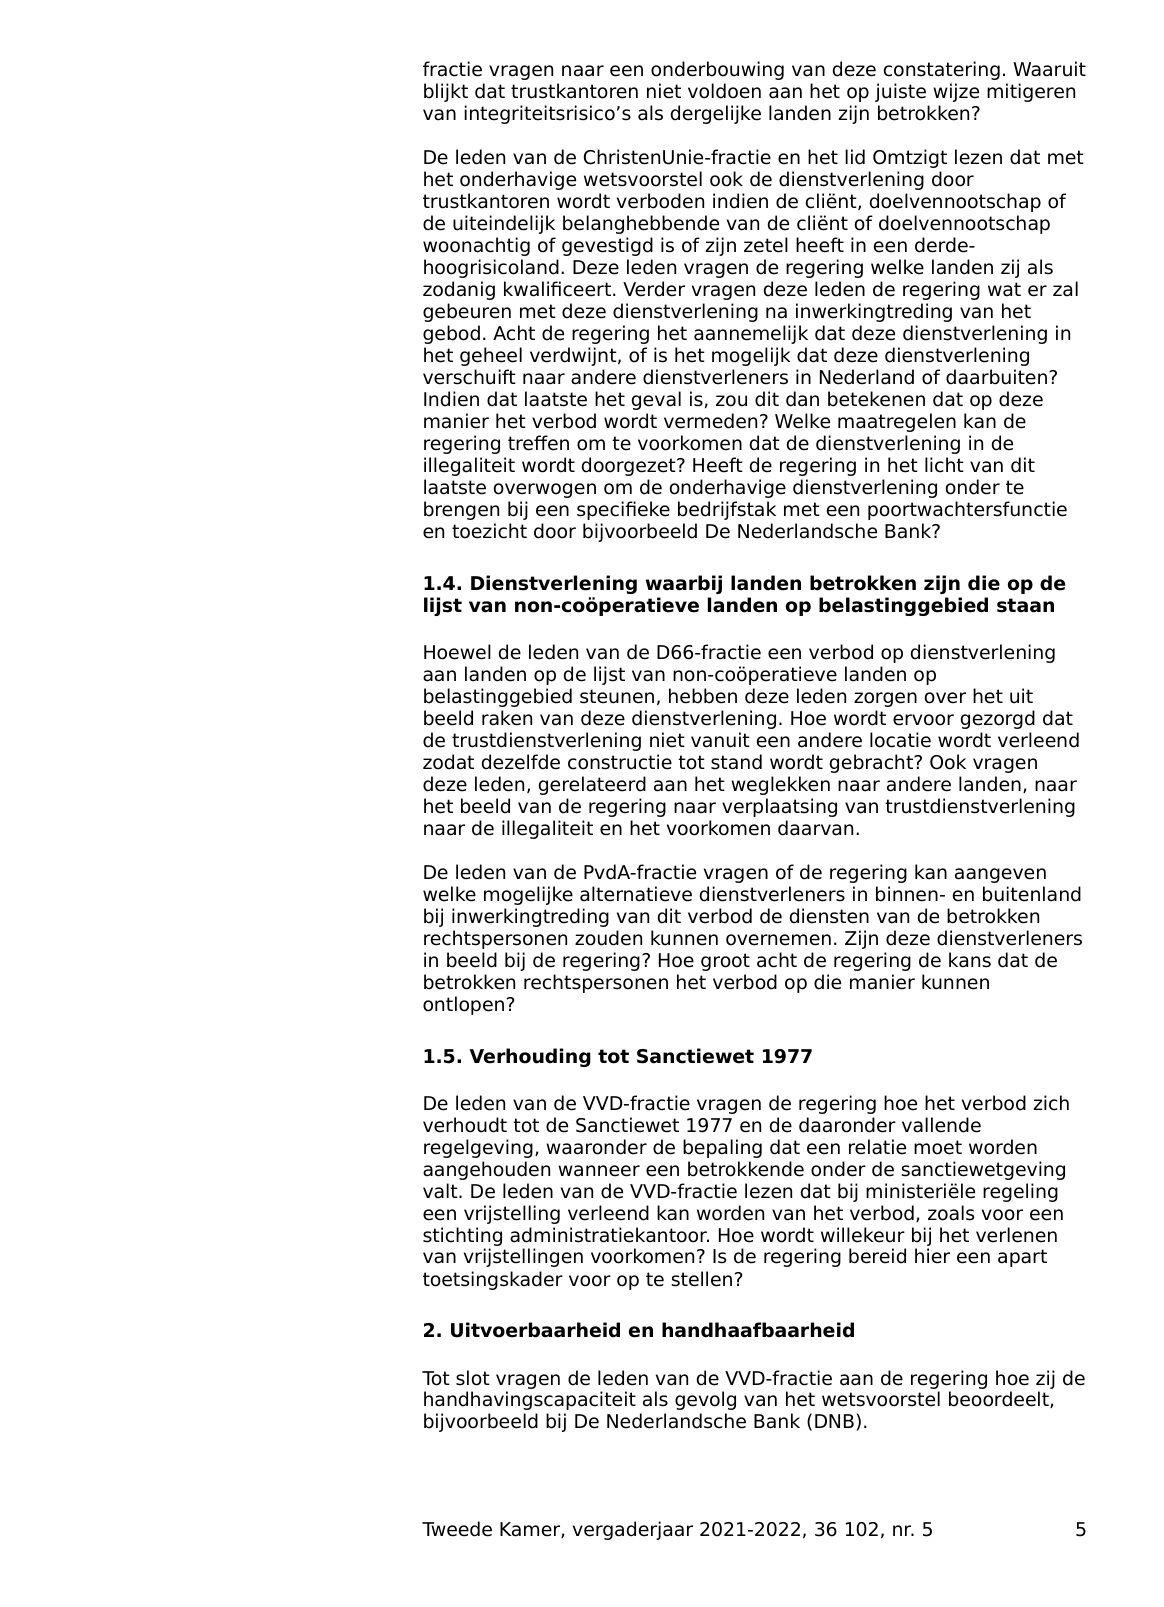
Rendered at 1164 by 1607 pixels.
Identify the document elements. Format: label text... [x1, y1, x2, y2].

text De leden van de ChristenUnie-fractie en het lid Omtzigt lezen dat met het onderhavige wetsvoorstel ook de dienstverlening door trustkantoren wordt verboden indien de cliënt, doelvennootschap of de uiteindelijk belanghebbende van de cliënt of doelvennootschap woonachtig of gevestigd is of zijn zetel heeft in een derde-hoogrisicoland. Deze leden vragen de regering welke landen zij als zodanig kwalificeert. Verder vragen deze leden de regering wat er zal gebeuren met deze dienstverlening na inwerkingtreding van het gebod. Acht de regering het aannemelijk dat deze dienstverlening in het geheel verdwijnt, of is het mogelijk dat deze dienstverlening verschuift naar andere dienstverleners in Nederland of daarbuiten? Indien dat laatste het geval is, zou dit dan betekenen dat op deze manier het verbod wordt vermeden? Welke maatregelen kan de regering treffen om te voorkomen dat de dienstverlening in de illegaliteit wordt doorgezet? Heeft de regering in het licht van dit laatste overwogen om de onderhavige dienstverlening onder te brengen bij een specifieke bedrijfstak met een poortwachtersfunctie en toezicht door bijvoorbeeld De Nederlandsche Bank? [422, 147, 1087, 543]
subtitle 2. Uitvoerbaarheid en handhaafbaarheid [422, 1320, 1087, 1342]
text De leden van de VVD-fractie vragen de regering hoe het verbod zich verhoudt tot de Sanctiewet 1977 en de daaronder vallende regelgeving, waaronder de bepaling dat een relatie moet worden aangehouden wanneer een betrokkende onder de sanctiewetgeving valt. De leden van de VVD-fractie lezen dat bij ministeriële regeling een vrijstelling verleend kan worden van het verbod, zoals voor een stichting administratiekantoor. Hoe wordt willekeur bij het verlenen van vrijstellingen voorkomen? Is de regering bereid hier een apart toetsingskader voor op te stellen? [422, 1093, 1087, 1290]
subtitle 1.5. Verhouding tot Sanctiewet 1977 [422, 1046, 1087, 1068]
text Tot slot vragen de leden van de VVD-fractie aan de regering hoe zij de handhavingscapaciteit als gevolg van het wetsvoorstel beoordeelt, bijvoorbeeld bij De Nederlandsche Bank (DNB). [422, 1367, 1087, 1433]
text fractie vragen naar een onderbouwing van deze constatering. Waaruit blijkt dat trustkantoren niet voldoen aan het op juiste wijze mitigeren van integriteitsrisico’s als dergelijke landen zijn betrokken? [422, 59, 1087, 125]
text De leden van de PvdA-fractie vragen of de regering kan aangeven welke mogelijke alternatieve dienstverleners in binnen- en buitenland bij inwerkingtreding van dit verbod de diensten van de betrokken rechtspersonen zouden kunnen overnemen. Zijn deze dienstverleners in beeld bij de regering? Hoe groot acht de regering de kans dat de betrokken rechtspersonen het verbod op die manier kunnen ontlopen? [422, 862, 1087, 1016]
subtitle 1.4. Dienstverlening waarbij landen betrokken zijn die op de lijst van non-coöperatieve landen op belastinggebied staan [422, 573, 1087, 617]
text Hoewel de leden van de D66-fractie een verbod op dienstverlening aan landen op de lijst van non-coöperatieve landen op belastinggebied steunen, hebben deze leden zorgen over het uit beeld raken van deze dienstverlening. Hoe wordt ervoor gezorgd dat de trustdienstverlening niet vanuit een andere locatie wordt verleend zodat dezelfde constructie tot stand wordt gebracht? Ook vragen deze leden, gerelateerd aan het weglekken naar andere landen, naar het beeld van de regering naar verplaatsing van trustdienstverlening naar de illegaliteit en het voorkomen daarvan. [422, 642, 1087, 839]
